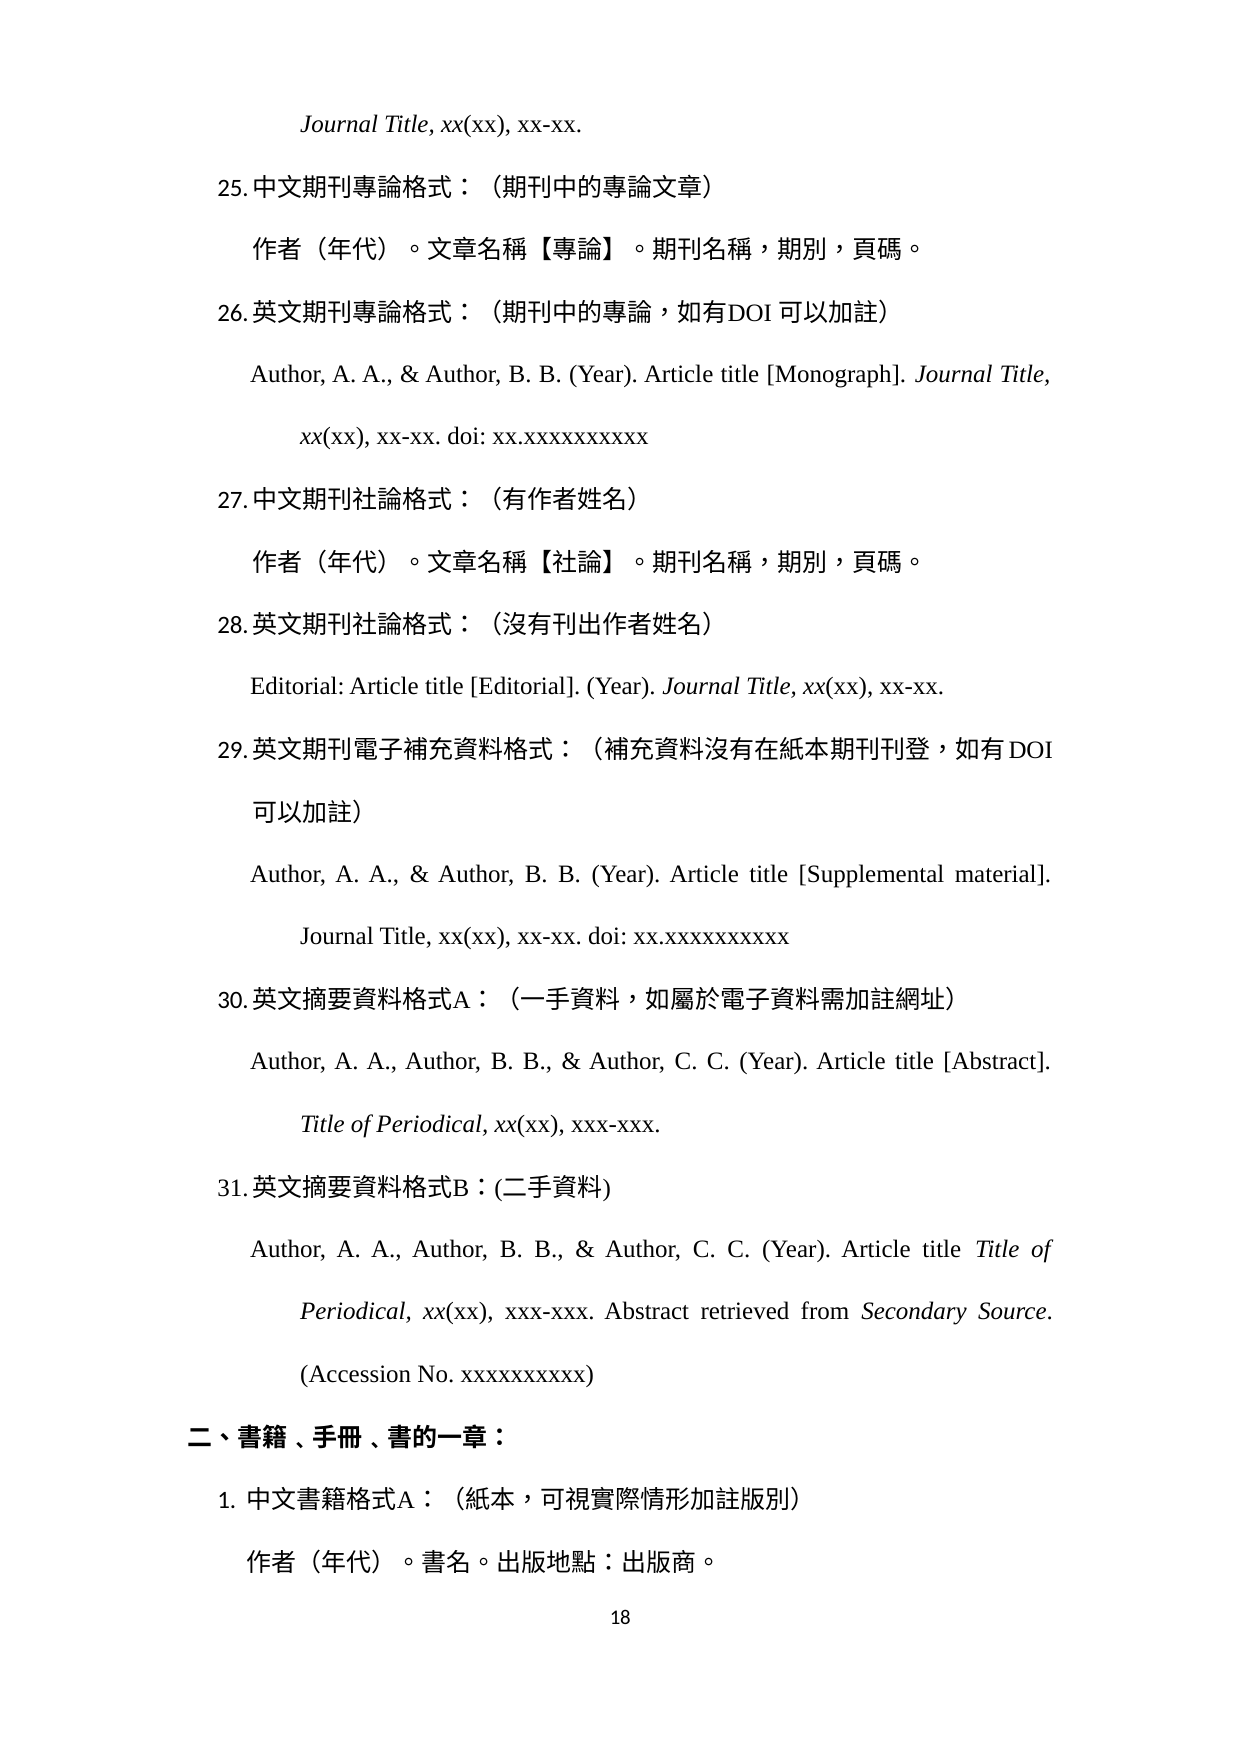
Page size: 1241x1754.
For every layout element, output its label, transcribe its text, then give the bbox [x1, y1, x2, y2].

text Author, A. A., & Author, B. B. (Year). Article title [Supplemental material]. Journal Title, xx(xx), xx-xx. doi: xx.xxxxxxxxxx [250, 831, 1053, 956]
list 中文期刊社論格式：（有作者姓名） [217, 456, 1053, 519]
text Editorial: Article title [Editorial]. (Year). Journal Title, xx(xx), xx-xx. [250, 644, 1053, 706]
list 英文摘要資料格式A：（一手資料，如屬於電子資料需加註網址） [217, 956, 1053, 1019]
text Author, A. A., Author, B. B., & Author, C. C. (Year). Article title [Abstract]. Title of Periodical, xx(xx), xxx-xxx. [250, 1019, 1053, 1144]
text 作者（年代）。文章名稱【社論】。期刊名稱，期別，頁碼。 [252, 519, 1053, 581]
text Author, A. A., & Author, B. B. (Year). Article title [Monograph]. Journal Title, xx(xx), xx-xx. doi: xx.xxxxxxxxxx [250, 331, 1053, 456]
text 作者（年代）。書名。出版地點：出版商。 [247, 1519, 1053, 1581]
list 中文期刊專論格式：（期刊中的專論文章） [217, 144, 1053, 206]
text Author, A. A., Author, B. B., & Author, C. C. (Year). Article title Title of Periodical, xx(xx), xxx-xxx. Abstract retrieved from Secondary Source. (Accession No. xxxxxxxxxx) [250, 1206, 1053, 1394]
text 二、書籍﹑手冊﹑書的一章： [187, 1394, 1053, 1456]
list 英文期刊專論格式：（期刊中的專論，如有DOI 可以加註） [217, 269, 1053, 331]
list 英文期刊社論格式：（沒有刊出作者姓名） [217, 581, 1053, 644]
text 作者（年代）。文章名稱【專論】。期刊名稱，期別，頁碼。 [252, 206, 1053, 269]
list 英文期刊電子補充資料格式：（補充資料沒有在紙本期刊刊登，如有DOI 可以加註） [217, 706, 1053, 831]
list 中文書籍格式A：（紙本，可視實際情形加註版別） [217, 1456, 1053, 1519]
list 英文摘要資料格式B：(二手資料) [217, 1144, 1053, 1206]
text Journal Title, xx(xx), xx-xx. [250, 81, 1053, 144]
